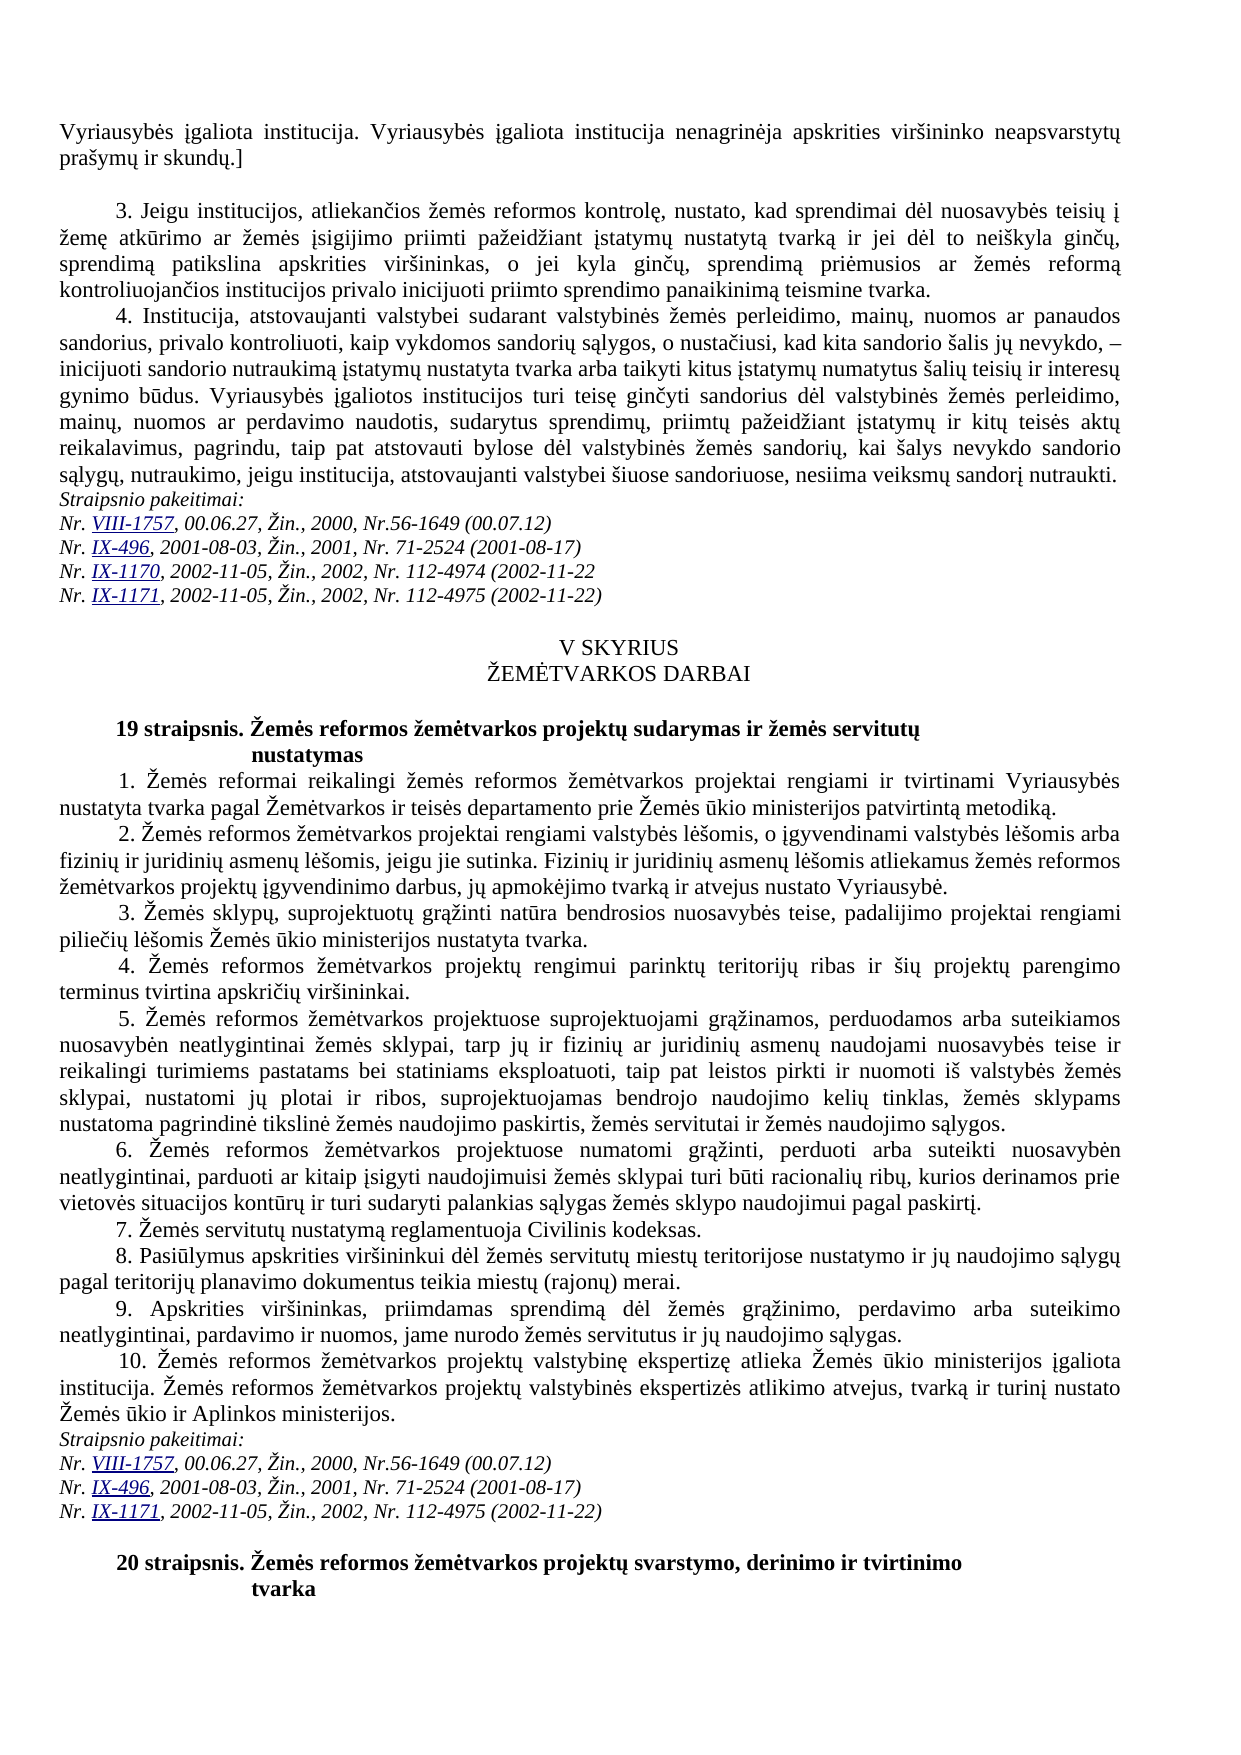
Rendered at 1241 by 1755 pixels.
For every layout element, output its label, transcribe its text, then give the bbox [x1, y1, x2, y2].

text Nr. IX-496, 2001-08-03, Žin., 2001, Nr. 71-2524 (2001-08-17) [59, 1474, 1122, 1499]
text 8. Pasiūlymus apskrities viršininkui dėl žemės servitutų miestų teritorijose nustatymo ir jų naudojimo sąlygų pagal teritorijų planavimo dokumentus teikia miestų (rajonų) merai. [59, 1242, 1122, 1295]
text 9. Apskrities viršininkas, priimdamas sprendimą dėl žemės grąžinimo, perdavimo arba suteikimo neatlygintinai, pardavimo ir nuomos, jame nurodo žemės servitutus ir jų naudojimo sąlygas. [59, 1295, 1122, 1347]
text 5. Žemės reformos žemėtvarkos projektuose suprojektuojami grąžinamos, perduodamos arba suteikiamos nuosavybėn neatlygintinai žemės sklypai, tarp jų ir fizinių ar juridinių asmenų naudojami nuosavybės teise ir reikalingi turimiems pastatams bei statiniams eksploatuoti, taip pat leistos pirkti ir nuomoti iš valstybės žemės sklypai, nustatomi jų plotai ir ribos, suprojektuojamas bendrojo naudojimo kelių tinklas, žemės sklypams nustatoma pagrindinė tikslinė žemės naudojimo paskirtis, žemės servitutai ir žemės naudojimo sąlygos. [59, 1005, 1122, 1137]
text 4. Žemės reformos žemėtvarkos projektų rengimui parinktų teritorijų ribas ir šių projektų parengimo terminus tvirtina apskričių viršininkai. [59, 952, 1122, 1005]
text Nr. IX-1171, 2002-11-05, Žin., 2002, Nr. 112-4975 (2002-11-22) [59, 1499, 1122, 1523]
text Nr. IX-496, 2001-08-03, Žin., 2001, Nr. 71-2524 (2001-08-17) [59, 535, 1122, 559]
text 4. Institucija, atstovaujanti valstybei sudarant valstybinės žemės perleidimo, mainų, nuomos ar panaudos sandorius, privalo kontroliuoti, kaip vykdomos sandorių sąlygos, o nustačiusi, kad kita sandorio šalis jų nevykdo, – inicijuoti sandorio nutraukimą įstatymų nustatyta tvarka arba taikyti kitus įstatymų numatytus šalių teisių ir interesų gynimo būdus. Vyriausybės įgaliotos institucijos turi teisę ginčyti sandorius dėl valstybinės žemės perleidimo, mainų, nuomos ar perdavimo naudotis, sudarytus sprendimų, priimtų pažeidžiant įstatymų ir kitų teisės aktų reikalavimus, pagrindu, taip pat atstovauti bylose dėl valstybinės žemės sandorių, kai šalys nevykdo sandorio sąlygų, nutraukimo, jeigu institucija, atstovaujanti valstybei šiuose sandoriuose, nesiima veiksmų sandorį nutraukti. [59, 303, 1122, 487]
text 3. Jeigu institucijos, atliekančios žemės reformos kontrolę, nustato, kad sprendimai dėl nuosavybės teisių į žemę atkūrimo ar žemės įsigijimo priimti pažeidžiant įstatymų nustatytą tvarką ir jei dėl to neiškyla ginčų, sprendimą patikslina apskrities viršininkas, o jei kyla ginčų, sprendimą priėmusios ar žemės reformą kontroliuojančios institucijos privalo inicijuoti priimto sprendimo panaikinimą teismine tvarka. [59, 197, 1122, 303]
text 10. Žemės reformos žemėtvarkos projektų valstybinę ekspertizę atlieka Žemės ūkio ministerijos įgaliota institucija. Žemės reformos žemėtvarkos projektų valstybinės ekspertizės atlikimo atvejus, tvarką ir turinį nustato Žemės ūkio ir Aplinkos ministerijos. [59, 1347, 1122, 1426]
text Nr. VIII-1757, 00.06.27, Žin., 2000, Nr.56-1649 (00.07.12) [59, 1451, 1122, 1474]
text tvarka [209, 1575, 1122, 1602]
text 7. Žemės servitutų nustatymą reglamentuoja Civilinis kodeksas. [59, 1216, 1122, 1242]
text 3. Žemės sklypų, suprojektuotų grąžinti natūra bendrosios nuosavybės teise, padalijimo projektai rengiami piliečių lėšomis Žemės ūkio ministerijos nustatyta tvarka. [59, 899, 1122, 952]
text Straipsnio pakeitimai: [59, 1426, 1122, 1451]
text 20 straipsnis. Žemės reformos žemėtvarkos projektų svarstymo, derinimo ir tvirtinimo [59, 1549, 1122, 1575]
text Nr. IX-1170, 2002-11-05, Žin., 2002, Nr. 112-4974 (2002-11-22 [59, 559, 1122, 583]
text 6. Žemės reformos žemėtvarkos projektuose numatomi grąžinti, perduoti arba suteikti nuosavybėn neatlygintinai, parduoti ar kitaip įsigyti naudojimuisi žemės sklypai turi būti racionalių ribų, kurios derinamos prie vietovės situacijos kontūrų ir turi sudaryti palankias sąlygas žemės sklypo naudojimui pagal paskirtį. [59, 1137, 1122, 1216]
text 2. Žemės reformos žemėtvarkos projektai rengiami valstybės lėšomis, o įgyvendinami valstybės lėšomis arba fizinių ir juridinių asmenų lėšomis, jeigu jie sutinka. Fizinių ir juridinių asmenų lėšomis atliekamus žemės reformos žemėtvarkos projektų įgyvendinimo darbus, jų apmokėjimo tvarką ir atvejus nustato Vyriausybė. [59, 820, 1122, 899]
text Žemėtvarkos darbai [59, 660, 1122, 715]
text V skyrius [59, 634, 1122, 660]
text Vyriausybės įgaliota institucija. Vyriausybės įgaliota institucija nenagrinėja apskrities viršininko neapsvarstytų prašymų ir skundų.] [59, 118, 1122, 171]
text nustatymas [209, 741, 1122, 768]
text 1. Žemės reformai reikalingi žemės reformos žemėtvarkos projektai rengiami ir tvirtinami Vyriausybės nustatyta tvarka pagal Žemėtvarkos ir teisės departamento prie Žemės ūkio ministerijos patvirtintą metodiką. [59, 768, 1122, 820]
text 19 straipsnis. Žemės reformos žemėtvarkos projektų sudarymas ir žemės servitutų [59, 715, 1122, 741]
text Nr. VIII-1757, 00.06.27, Žin., 2000, Nr.56-1649 (00.07.12) [59, 511, 1122, 535]
text Nr. IX-1171, 2002-11-05, Žin., 2002, Nr. 112-4975 (2002-11-22) [59, 583, 1122, 607]
text Straipsnio pakeitimai: [59, 487, 1122, 511]
